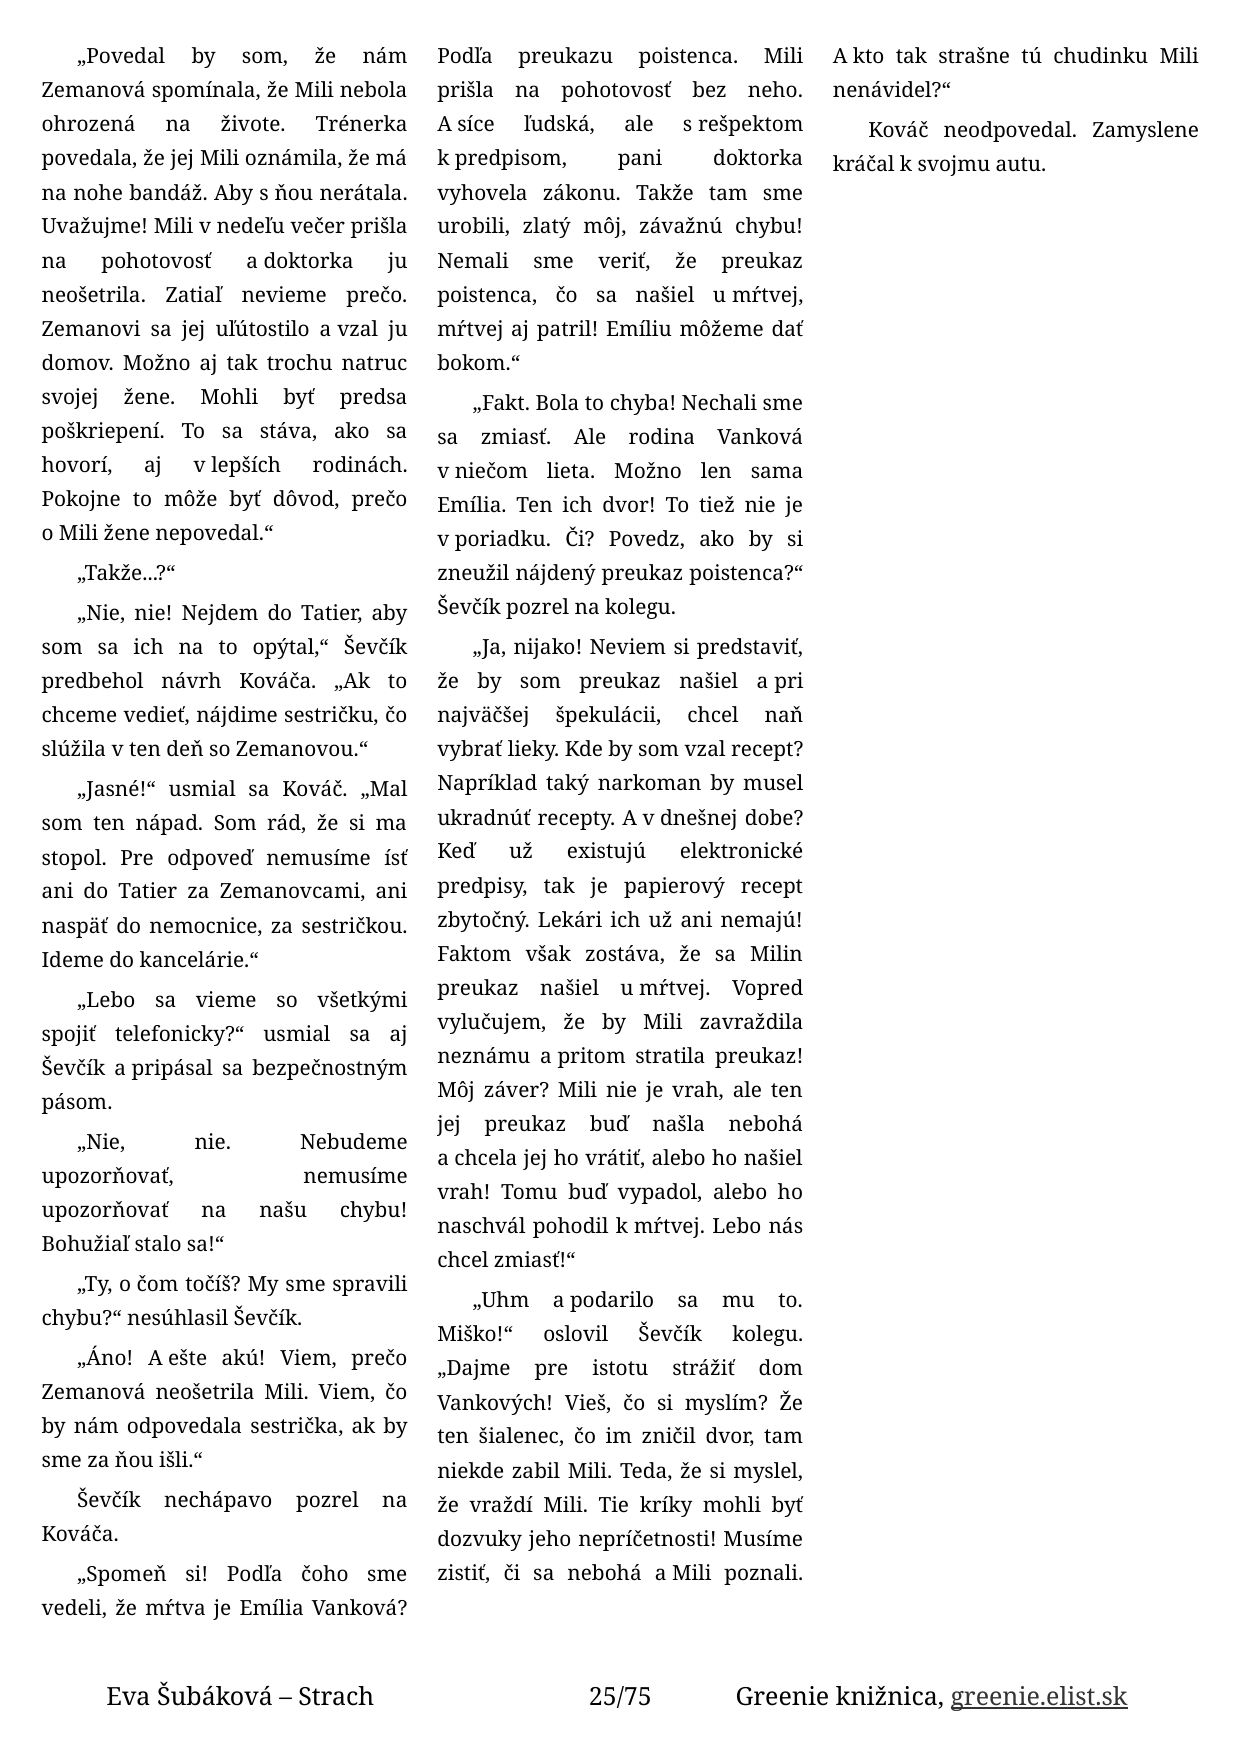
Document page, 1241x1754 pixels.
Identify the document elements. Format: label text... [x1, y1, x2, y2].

text „Ja, nijako! Neviem si predstaviť, že by som preukaz našiel a pri najväčšej špekulácii, chcel naň vybrať lieky. Kde by som vzal recept? Napríklad taký narkoman by musel ukradnúť recepty. A v dnešnej dobe? Keď už existujú elektronické predpisy, tak je papierový recept zbytočný. Lekári ich už ani nemajú! Faktom však zostáva, že sa Milin preukaz našiel u mŕtvej. Vopred vylučujem, že by Mili zavraždila neznámu a pritom stratila preukaz! Môj záver? Mili nie je vrah, ale ten jej preukaz buď našla nebohá a chcela jej ho vrátiť, alebo ho našiel vrah! Tomu buď vypadol, alebo ho naschvál pohodil k mŕtvej. Lebo nás chcel zmiasť!“ [437, 632, 803, 1274]
text „Takže...?“ [41, 558, 408, 587]
text Kováč neodpovedal. Zamyslene kráčal k svojmu autu. [833, 115, 1199, 178]
text „Jasné!“ usmial sa Kováč. „Mal som ten nápad. Som rád, že si ma stopol. Pre odpoveď nemusíme ísť ani do Tatier za Zemanovcami, ani naspäť do nemocnice, za sestričkou. Ideme do kancelárie.“ [41, 774, 408, 973]
text A kto tak strašne tú chudinku Mili nenávidel?“ [833, 41, 1199, 104]
text „Fakt. Bola to chyba! Nechali sme sa zmiasť. Ale rodina Vanková v niečom lieta. Možno len sama Emília. Ten ich dvor! To tiež nie je v poriadku. Či? Povedz, ako by si zneužil nájdený preukaz poistenca?“ Ševčík pozrel na kolegu. [437, 388, 803, 621]
text „Uhm a podarilo sa mu to. Miško!“ oslovil Ševčík kolegu. „Dajme pre istotu strážiť dom Vankových! Vieš, čo si myslím? Že ten šialenec, čo im zničil dvor, tam niekde zabil Mili. Teda, že si myslel, že vraždí Mili. Tie kríky mohli byť dozvuky jeho nepríčetnosti! Musíme zistiť, či sa nebohá a Mili poznali. [437, 1285, 803, 1586]
text „Lebo sa vieme so všetkými spojiť telefonicky?“ usmial sa aj Ševčík a pripásal sa bezpečnostným pásom. [41, 985, 408, 1115]
text „Nie, nie. Nebudeme upozorňovať, nemusíme upozorňovať na našu chybu! Bohužiaľ stalo sa!“ [41, 1127, 408, 1258]
text „Áno! A ešte akú! Viem, prečo Zemanová neošetrila Mili. Viem, čo by nám odpovedala sestrička, ak by sme za ňou išli.“ [41, 1343, 408, 1474]
text Ševčík nechápavo pozrel na Kováča. [41, 1485, 408, 1548]
text „Povedal by som, že nám Zemanová spomínala, že Mili nebola ohrozená na živote. Trénerka povedala, že jej Mili oznámila, že má na nohe bandáž. Aby s ňou nerátala. Uvažujme! Mili v nedeľu večer prišla na pohotovosť a doktorka ju neošetrila. Zatiaľ nevieme prečo. Zemanovi sa jej uľútostilo a vzal ju domov. Možno aj tak trochu natruc svojej žene. Mohli byť predsa poškriepení. To sa stáva, ako sa hovorí, aj v lepších rodinách. Pokojne to môže byť dôvod, prečo o Mili žene nepovedal.“ [41, 41, 408, 547]
text „Ty, o čom točíš? My sme spravili chybu?“ nesúhlasil Ševčík. [41, 1269, 408, 1332]
text „Nie, nie! Nejdem do Tatier, aby som sa ich na to opýtal,“ Ševčík predbehol návrh Kováča. „Ak to chceme vedieť, nájdime sestričku, čo slúžila v ten deň so Zemanovou.“ [41, 598, 408, 763]
text Podľa preukazu poistenca. Mili prišla na pohotovosť bez neho. A síce ľudská, ale s rešpektom k predpisom, pani doktorka vyhovela zákonu. Takže tam sme urobili, zlatý môj, závažnú chybu! Nemali sme veriť, že preukaz poistenca, čo sa našiel u mŕtvej, mŕtvej aj patril! Emíliu môžeme dať bokom.“ [437, 41, 803, 376]
text „Spomeň si! Podľa čoho sme vedeli, že mŕtva je Emília Vanková? [41, 1559, 408, 1622]
